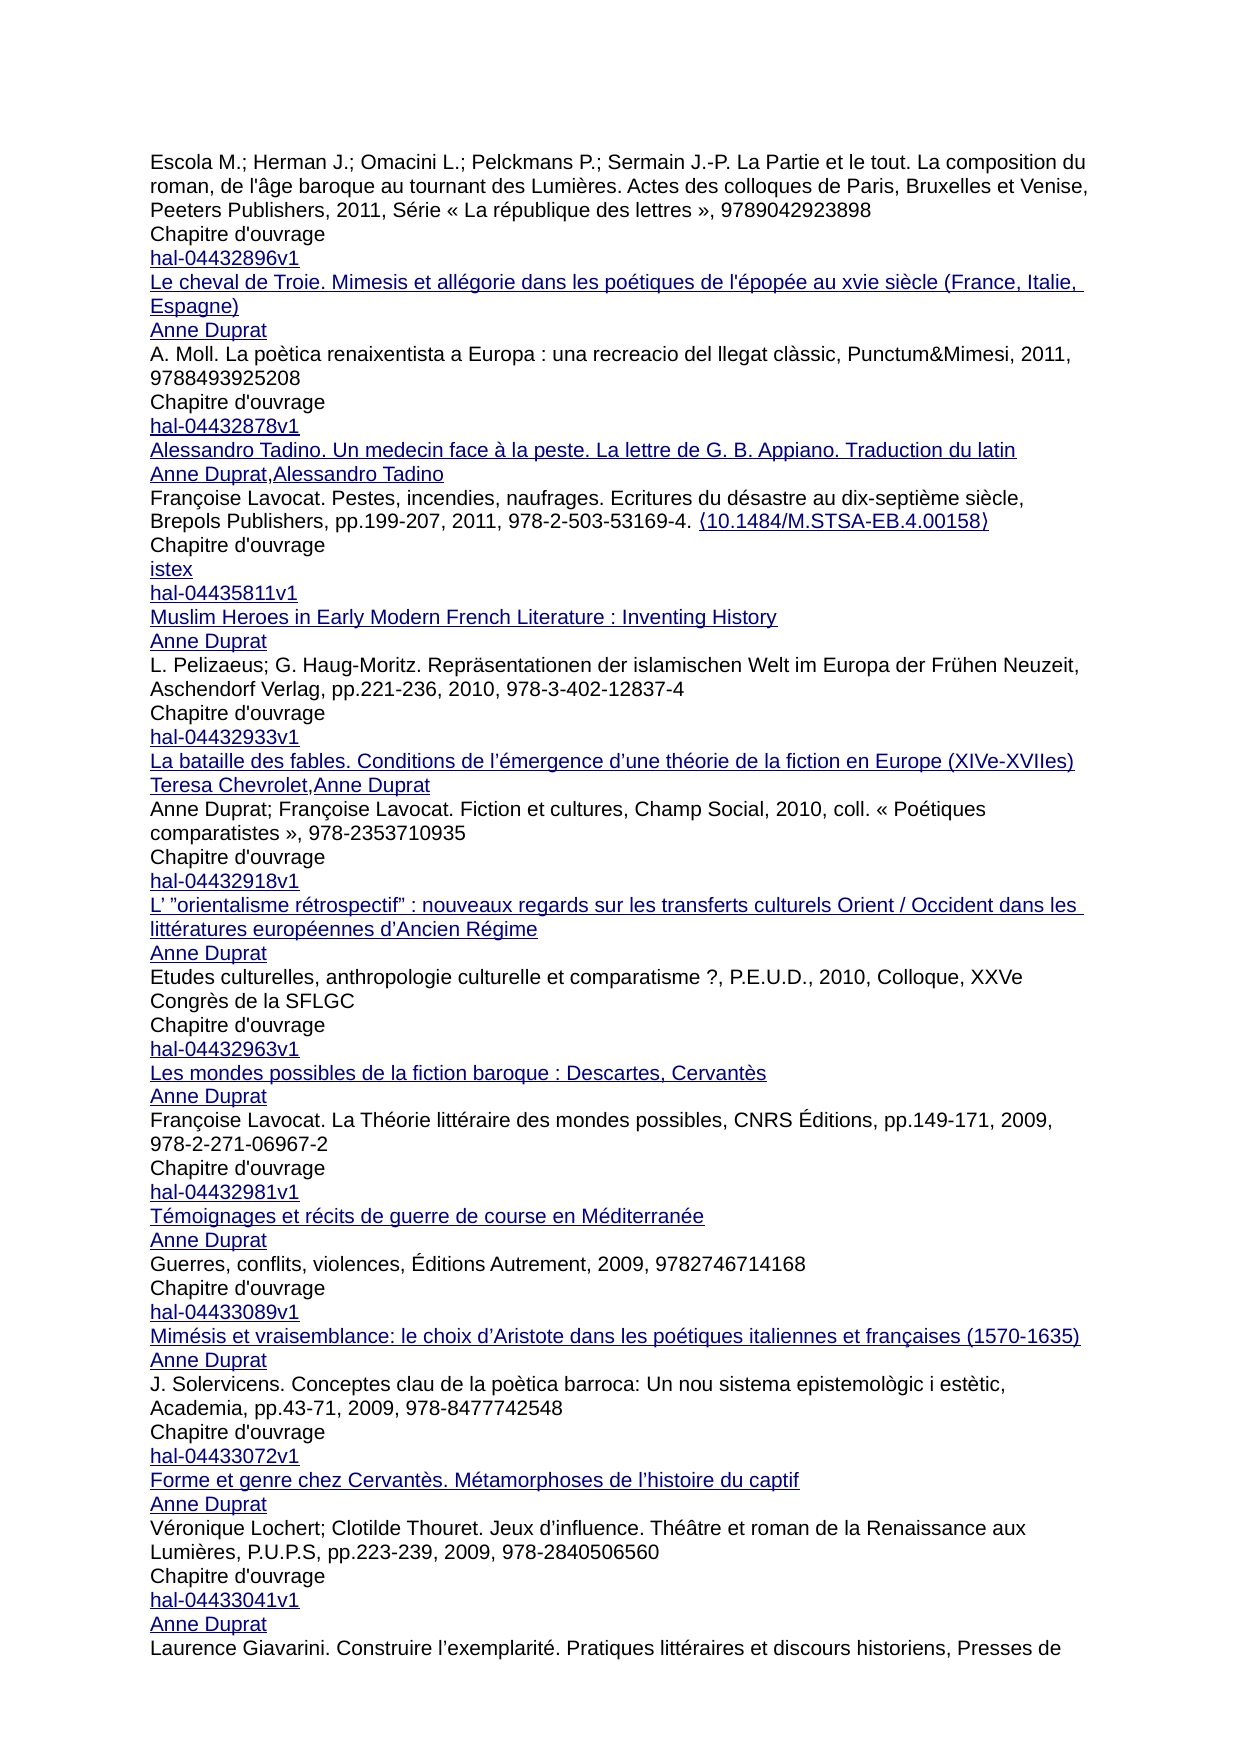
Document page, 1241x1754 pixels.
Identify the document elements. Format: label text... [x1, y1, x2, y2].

table_cell La bataille des fables. Conditions de l’émergence d’une théorie de la fiction en Europe (XIVe-XVIIes) Teresa Chevrolet,Anne Duprat Anne Duprat; Françoise Lavocat. Fiction et cultures, Champ Social, 2010, coll. « Poétiques comparatistes », 978-2353710935 Chapitre d'ouvrage hal-04432918v1 [150, 749, 1090, 893]
table_cell Alessandro Tadino. Un medecin face à la peste. La lettre de G. B. Appiano. Traduction du latin Anne Duprat,Alessandro Tadino Françoise Lavocat. Pestes, incendies, naufrages. Ecritures du désastre au dix-septième siècle, Brepols Publishers, pp.199-207, 2011, 978-2-503-53169-4. ⟨10.1484/M.STSA-EB.4.00158⟩ Chapitre d'ouvrage istex hal-04435811v1 [150, 438, 1090, 605]
table_cell Les mondes possibles de la fiction baroque : Descartes, Cervantès Anne Duprat Françoise Lavocat. La Théorie littéraire des mondes possibles, CNRS Éditions, pp.149-171, 2009, 978-2-271-06967-2 Chapitre d'ouvrage hal-04432981v1 [150, 1060, 1090, 1204]
table_cell L’ ”orientalisme rétrospectif” : nouveaux regards sur les transferts culturels Orient / Occident dans les littératures européennes d’Ancien Régime Anne Duprat Etudes culturelles, anthropologie culturelle et comparatisme ?, P.E.U.D., 2010, Colloque, XXVe Congrès de la SFLGC Chapitre d'ouvrage hal-04432963v1 [150, 893, 1090, 1060]
table_cell Muslim Heroes in Early Modern French Literature : Inventing History Anne Duprat L. Pelizaeus; G. Haug-Moritz. Repräsentationen der islamischen Welt im Europa der Frühen Neuzeit, Aschendorf Verlag, pp.221-236, 2010, 978-3-402-12837-4 Chapitre d'ouvrage hal-04432933v1 [150, 605, 1090, 749]
table_cell Le cheval de Troie. Mimesis et allégorie dans les poétiques de l'épopée au xvie siècle (France, Italie, Espagne) Anne Duprat A. Moll. La poètica renaixentista a Europa : una recreacio del llegat clàssic, Punctum&Mimesi, 2011, 9788493925208 Chapitre d'ouvrage hal-04432878v1 [150, 270, 1090, 437]
table_cell Forme et genre chez Cervantès. Métamorphoses de l’histoire du captif Anne Duprat Véronique Lochert; Clotilde Thouret. Jeux d’influence. Théâtre et roman de la Renaissance aux Lumières, P.U.P.S, pp.223-239, 2009, 978-2840506560 Chapitre d'ouvrage hal-04433041v1 [150, 1468, 1090, 1611]
table_cell Mimésis et vraisemblance: le choix d’Aristote dans les poétiques italiennes et françaises (1570-1635) Anne Duprat J. Solervicens. Conceptes clau de la poètica barroca: Un nou sistema epistemològic i estètic, Academia, pp.43-71, 2009, 978-8477742548 Chapitre d'ouvrage hal-04433072v1 [150, 1324, 1090, 1468]
table_cell Escola M.; Herman J.; Omacini L.; Pelckmans P.; Sermain J.-P. La Partie et le tout. La composition du roman, de l'âge baroque au tournant des Lumières. Actes des colloques de Paris, Bruxelles et Venise, Peeters Publishers, 2011, Série « La république des lettres », 9789042923898 Chapitre d'ouvrage hal-04432896v1 [150, 150, 1090, 270]
table_cell Pestes et incendies : l'exemplarité du récit de témoin aux XVIe-XVIIe siècles Anne Duprat Laurence Giavarini. Construire l’exemplarité. Pratiques littéraires et discours historiens, Presses de l’Université de Bourgogne, pp.63-87, 2008 Chapitre d'ouvrage hal-04433096v1 [150, 1611, 1090, 1659]
table_cell Témoignages et récits de guerre de course en Méditerranée Anne Duprat Guerres, conflits, violences, Éditions Autrement, 2009, 9782746714168 Chapitre d'ouvrage hal-04433089v1 [150, 1204, 1090, 1324]
